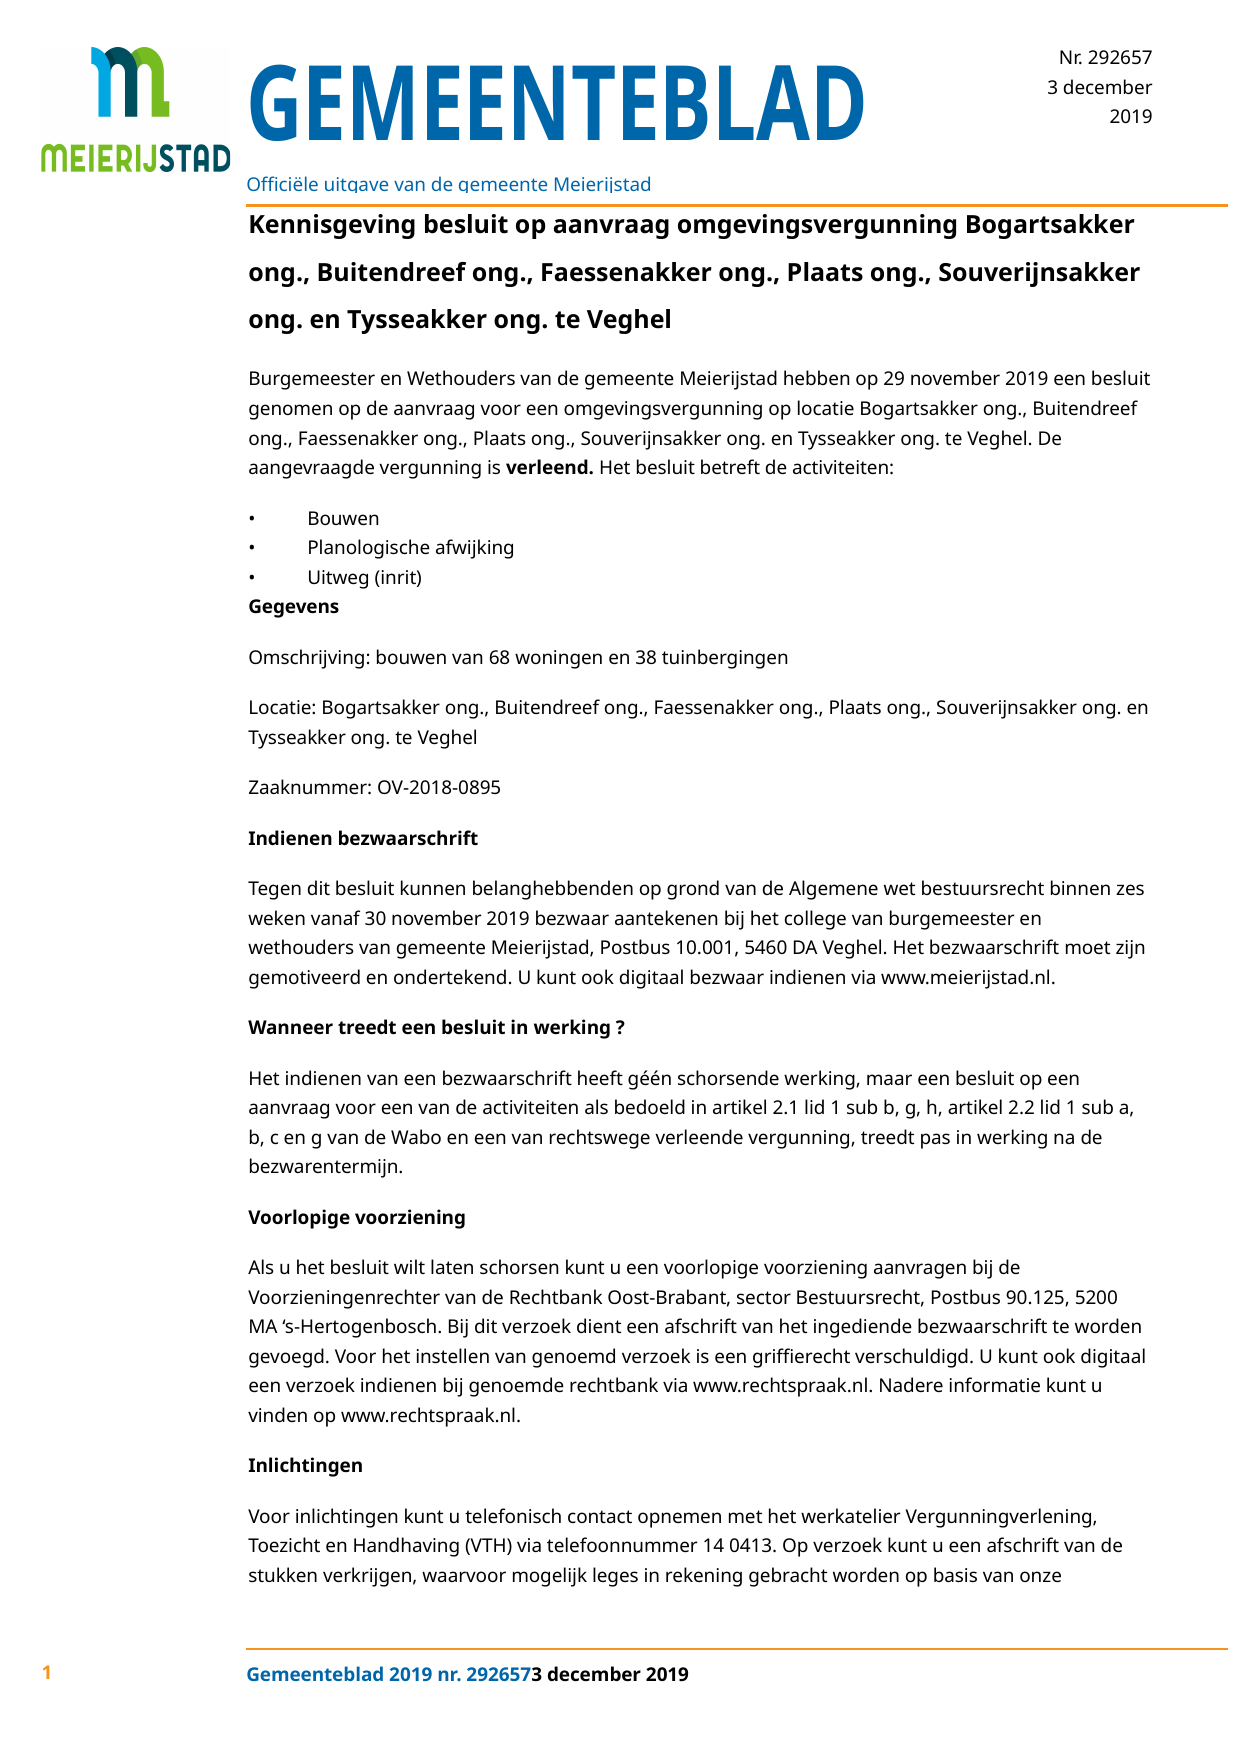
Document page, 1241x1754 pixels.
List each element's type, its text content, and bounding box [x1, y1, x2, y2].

text Kennisgeving besluit op aanvraag omgevingsvergunning Bogartsakker ong., Buitendreef ong., Faessenakker ong., Plaats ong., Souverijnsakker ong. en Tysseakker ong. te Veghel [248, 207, 1152, 336]
text Voor inlichtingen kunt u telefonisch contact opnemen met het werkatelier Vergunningverlening, Toezicht en Handhaving (VTH) via telefoonnummer 14 0413. Op verzoek kunt u een afschrift van de stukken verkrijgen, waarvoor mogelijk leges in rekening gebracht worden op basis van onze [248, 1503, 1152, 1588]
list Uitweg (inrit) [248, 564, 1152, 589]
list Bouwen [248, 505, 1152, 530]
text Voorlopige voorziening [248, 1204, 1152, 1229]
text Inlichtingen [248, 1453, 1152, 1478]
text Het indienen van een bezwaarschrift heeft géén schorsende werking, maar een besluit op een aanvraag voor een van de activiteiten als bedoeld in artikel 2.1 lid 1 sub b, g, h, artikel 2.2 lid 1 sub a, b, c en g van de Wabo en een van rechtswege verleende vergunning, treedt pas in werking na de bezwarentermijn. [248, 1065, 1152, 1179]
picture [41, 47, 231, 172]
text Omschrijving: bouwen van 68 woningen en 38 tuinbergingen [248, 644, 1152, 669]
text Gegevens [248, 593, 1152, 619]
text Locatie: Bogartsakker ong., Buitendreef ong., Faessenakker ong., Plaats ong., Souverijnsakker ong. en Tysseakker ong. te Veghel [248, 694, 1152, 749]
text Als u het besluit wilt laten schorsen kunt u een voorlopige voorziening aanvragen bij de Voorzieningenrechter van de Rechtbank Oost-Brabant, sector Bestuursrecht, Postbus 90.125, 5200 MA ‘s-Hertogenbosch. Bij dit verzoek dient een afschrift van het ingediende bezwaarschrift te worden gevoegd. Voor het instellen van genoemd verzoek is een griffierecht verschuldigd. U kunt ook digitaal een verzoek indienen bij genoemde rechtbank via www.rechtspraak.nl. Nadere informatie kunt u vinden op www.rechtspraak.nl. [248, 1254, 1152, 1428]
text Indienen bezwaarschrift [248, 825, 1152, 850]
text Wanneer treedt een besluit in werking ? [248, 1014, 1152, 1040]
text Burgemeester en Wethouders van de gemeente Meierijstad hebben op 29 november 2019 een besluit genomen op de aanvraag voor een omgevingsvergunning op locatie Bogartsakker ong., Buitendreef ong., Faessenakker ong., Plaats ong., Souverijnsakker ong. en Tysseakker ong. te Veghel. De aangevraagde vergunning is verleend. Het besluit betreft de activiteiten: [248, 366, 1152, 480]
text Zaaknummer: OV-2018-0895 [248, 774, 1152, 800]
text Tegen dit besluit kunnen belanghebbenden op grond van de Algemene wet bestuursrecht binnen zes weken vanaf 30 november 2019 bezwaar aantekenen bij het college van burgemeester en wethouders van gemeente Meierijstad, Postbus 10.001, 5460 DA Veghel. Het bezwaarschrift moet zijn gemotiveerd en ondertekend. U kunt ook digitaal bezwaar indienen via www.meierijstad.nl. [248, 875, 1152, 989]
list Planologische afwijking [248, 534, 1152, 560]
